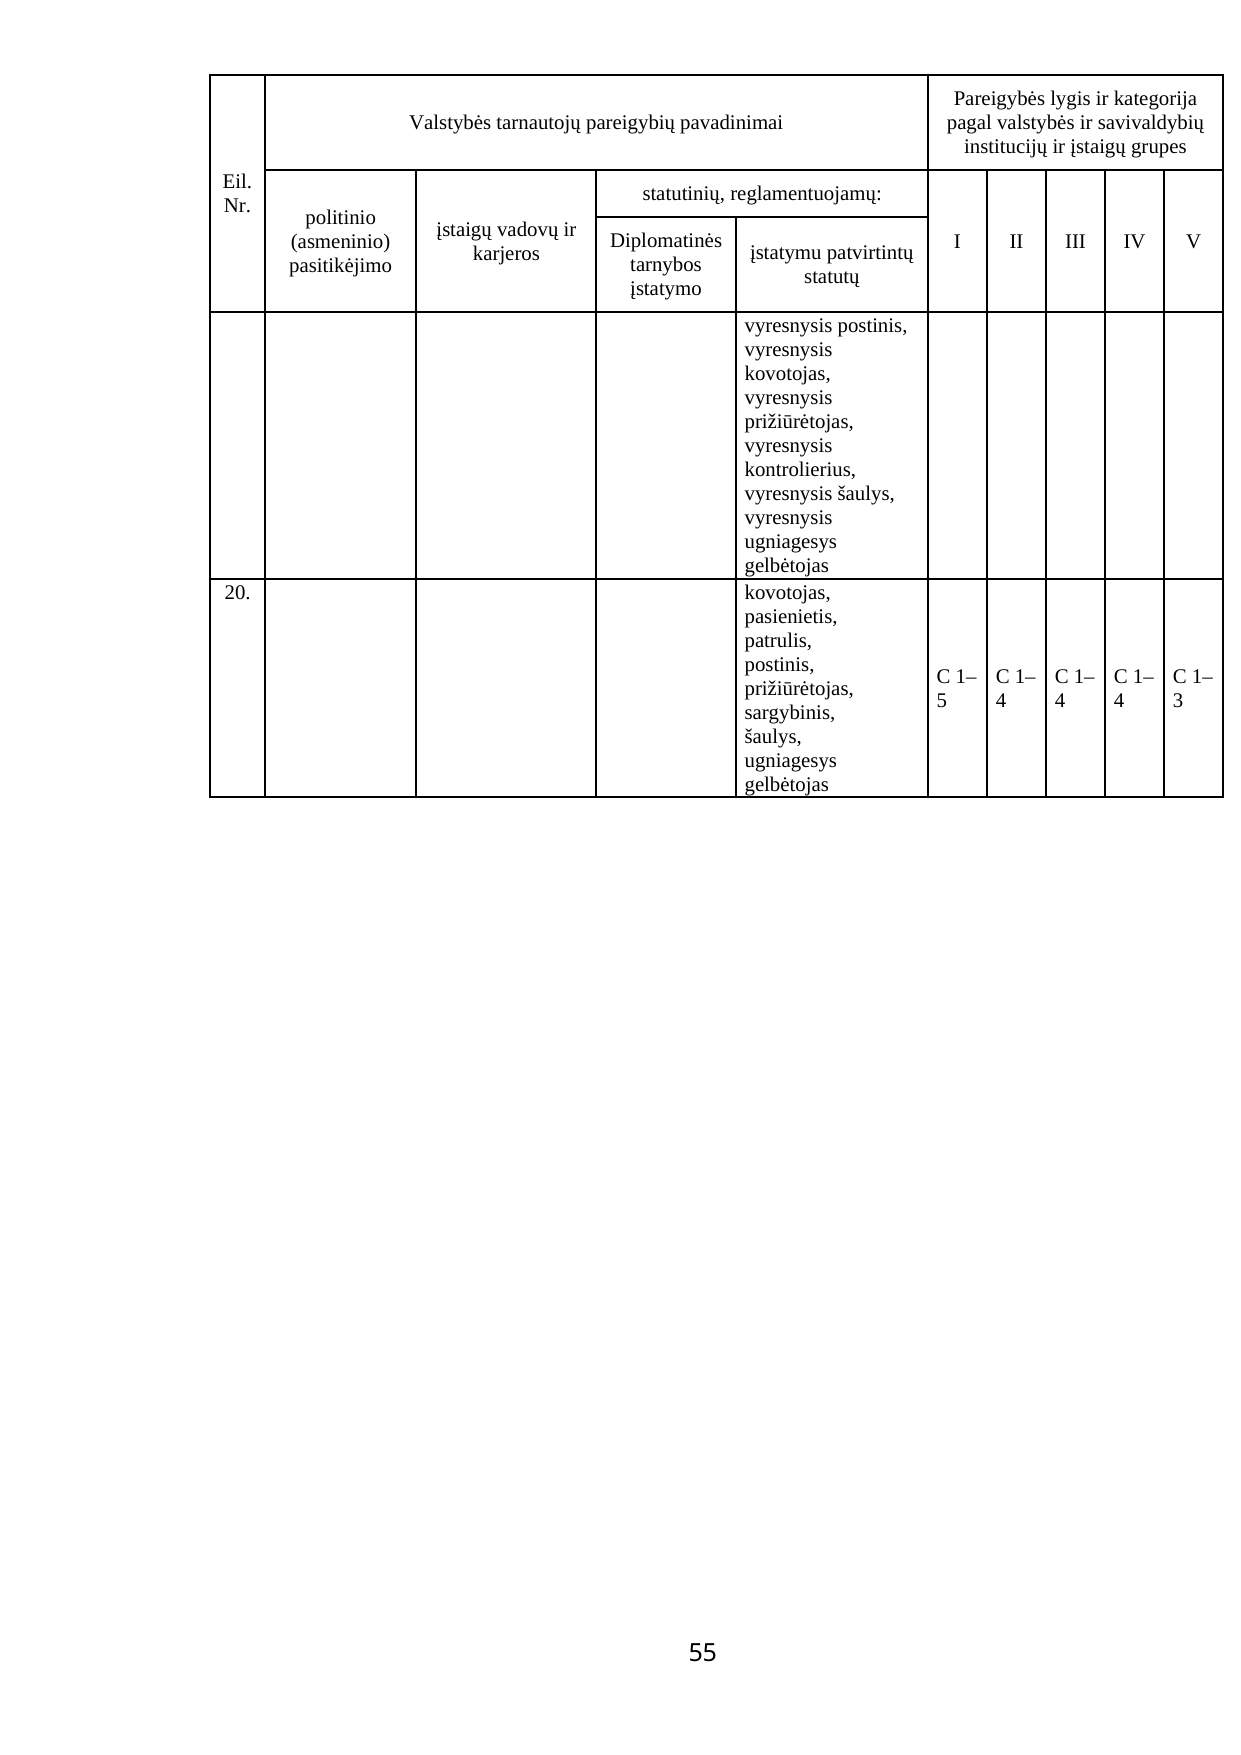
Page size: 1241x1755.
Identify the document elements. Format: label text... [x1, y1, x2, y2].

table_cell [211, 313, 264, 577]
table_cell [417, 580, 595, 796]
table_header Eil. Nr. [211, 76, 264, 311]
table_cell Diplomatinės tarnybos įstatymo [597, 218, 735, 311]
table_cell [266, 313, 415, 577]
table_cell [988, 313, 1045, 577]
table_cell įstatymu patvirtintų statutų [737, 218, 927, 311]
table_header Pareigybės lygis ir kategorija pagal valstybės ir savivaldybių institucijų ir įstaigų grupes [929, 76, 1222, 169]
table_cell [1106, 313, 1163, 577]
table_cell vyresnysis postinis, vyresnysis kovotojas, vyresnysis prižiūrėtojas, vyresnysis kontrolierius, vyresnysis šaulys, vyresnysis ugniagesys gelbėtojas [737, 313, 927, 577]
table_cell I [929, 171, 986, 311]
table_header Valstybės tarnautojų pareigybių pavadinimai [266, 76, 927, 169]
table_cell C 1–4 [1047, 580, 1104, 796]
table_cell C 1–4 [988, 580, 1045, 796]
table_cell II [988, 171, 1045, 311]
table_cell V [1165, 171, 1222, 311]
table_cell [1047, 313, 1104, 577]
table_cell statutinių, reglamentuojamų: [597, 171, 927, 216]
table_cell politinio (asmeninio) pasitikėjimo [266, 171, 415, 311]
table_cell įstaigų vadovų ir karjeros [417, 171, 595, 311]
table_cell IV [1106, 171, 1163, 311]
table_cell C 1–3 [1165, 580, 1222, 796]
table_cell [597, 313, 735, 577]
table_cell C 1–4 [1106, 580, 1163, 796]
table_cell [1165, 313, 1222, 577]
table_cell 20. [211, 580, 264, 796]
table_cell [417, 313, 595, 577]
table_cell kovotojas, pasienietis, patrulis, postinis, prižiūrėtojas, sargybinis, šaulys, ugniagesys gelbėtojas [737, 580, 927, 796]
table_cell III [1047, 171, 1104, 311]
table_cell [266, 580, 415, 796]
table_cell [929, 313, 986, 577]
table_cell C 1–5 [929, 580, 986, 796]
table_cell [597, 580, 735, 796]
